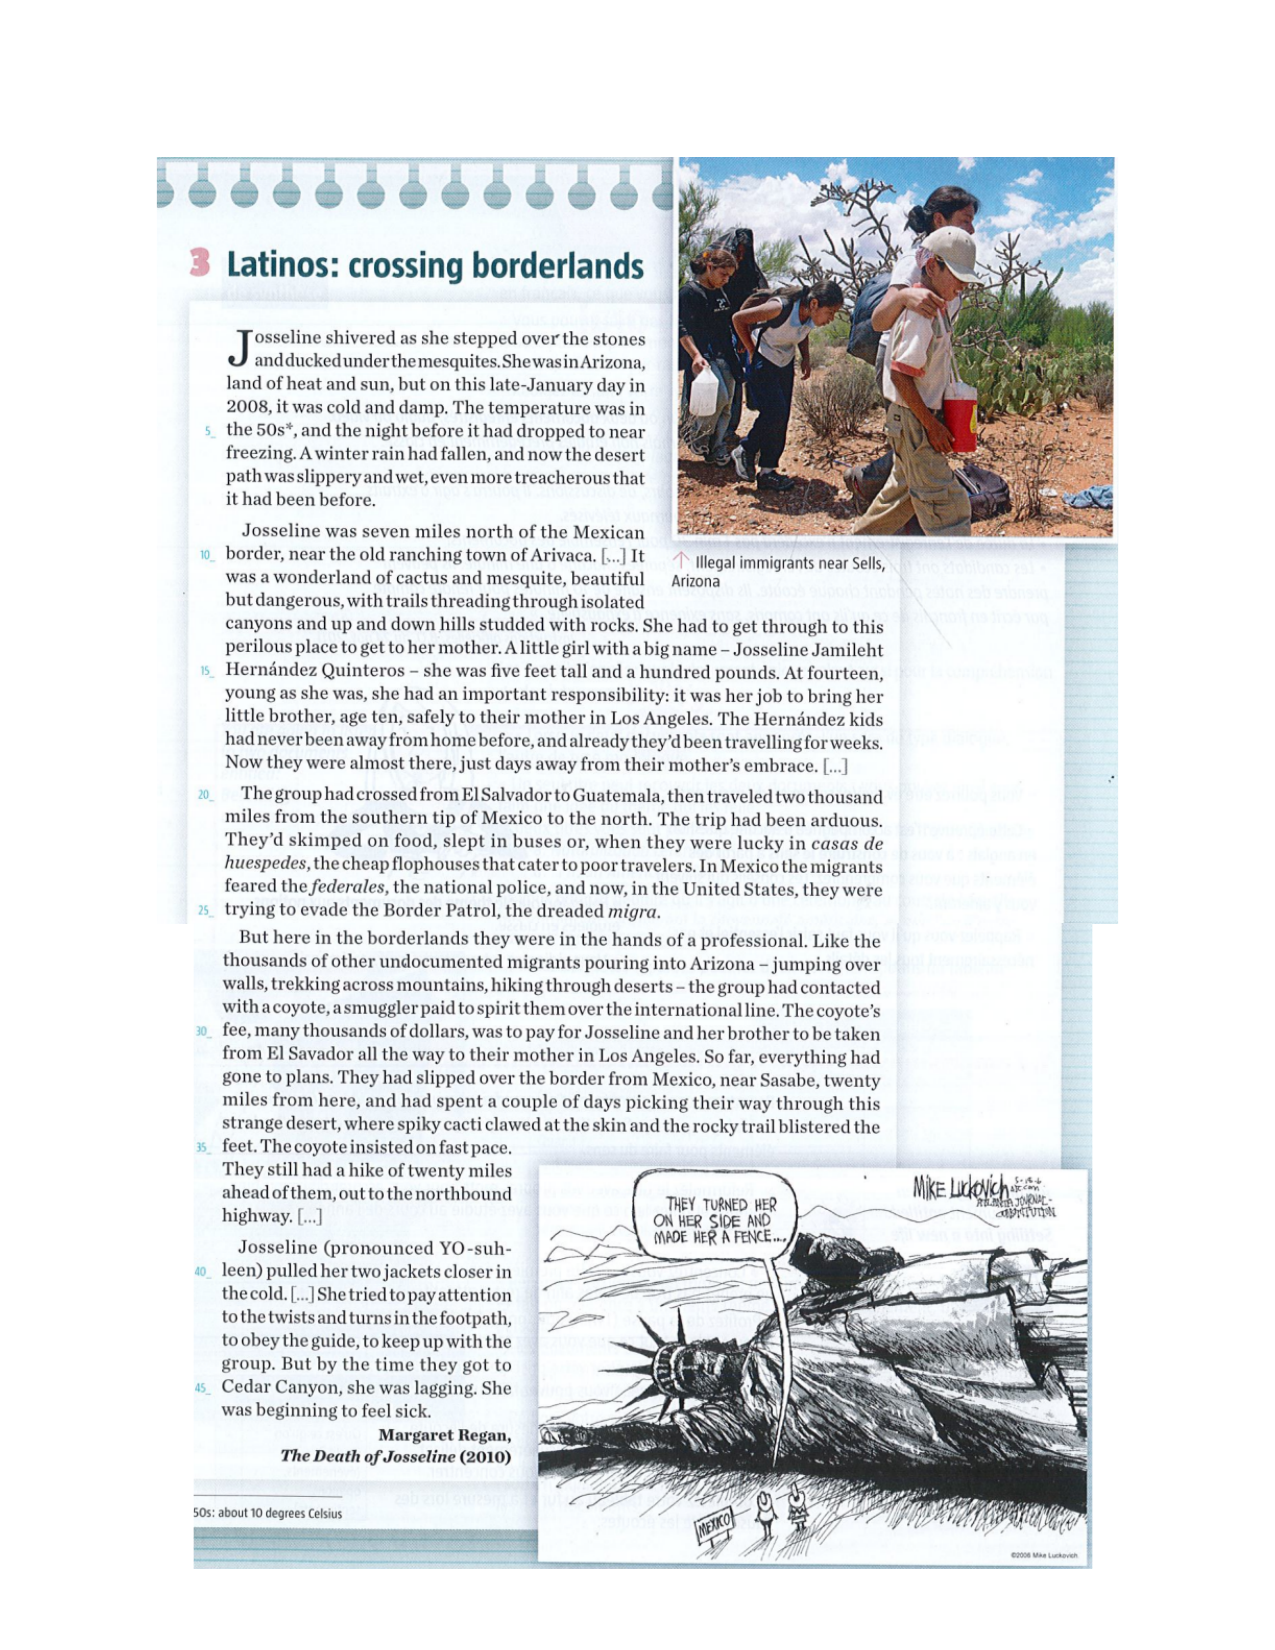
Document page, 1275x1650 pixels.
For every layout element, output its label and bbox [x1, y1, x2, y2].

picture [156, 157, 1119, 1569]
